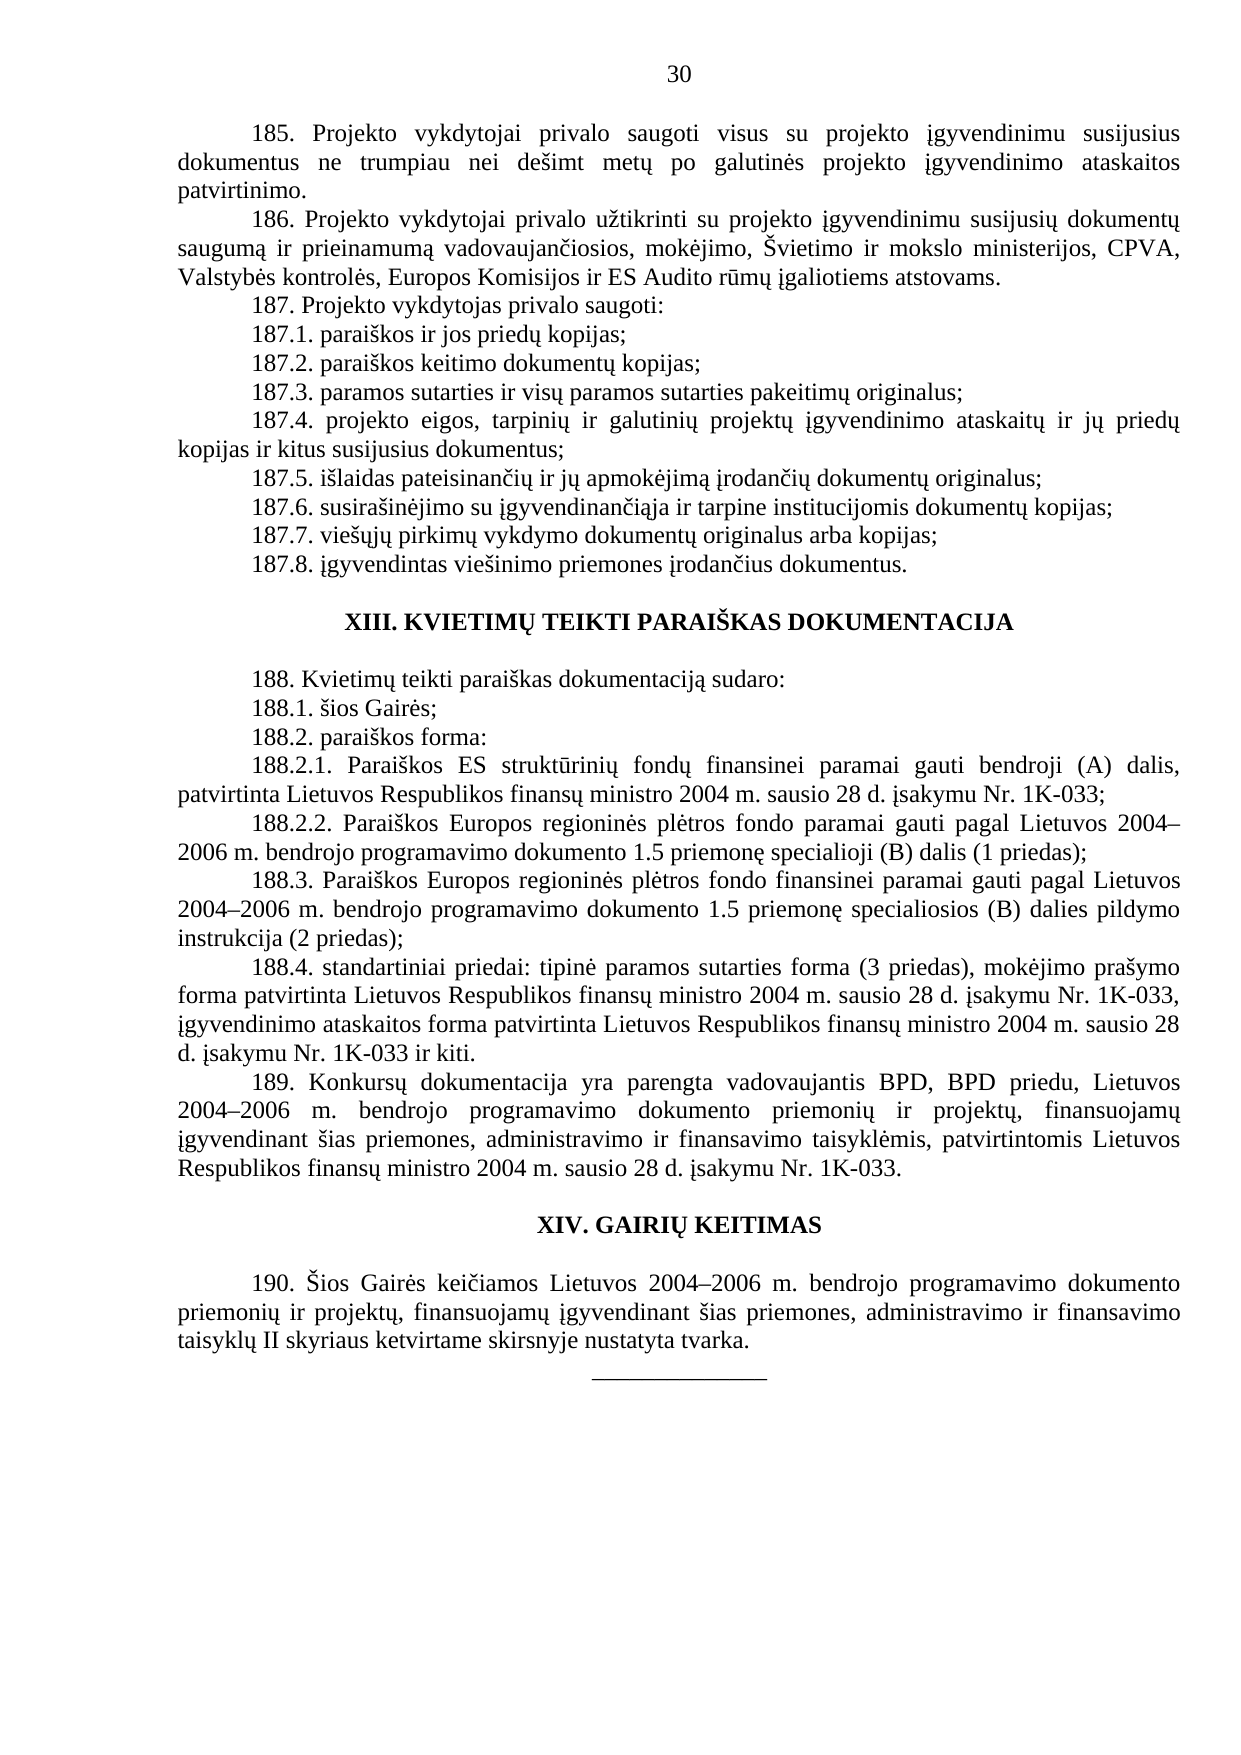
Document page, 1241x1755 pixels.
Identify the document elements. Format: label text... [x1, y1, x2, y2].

text 188.2.1. Paraiškos ES struktūrinių fondų finansinei paramai gauti bendroji (A) dalis, patvirtinta Lietuvos Respublikos finansų ministro 2004 m. sausio 28 d. įsakymu Nr. 1K-033; [177, 751, 1181, 808]
text XIII. KVIETIMŲ TEIKTI PARAIŠKAS DOKUMENTACIJA [177, 607, 1181, 636]
text 187.2. paraiškos keitimo dokumentų kopijas; [177, 348, 1181, 377]
text 188.1. šios Gairės; [177, 693, 1181, 722]
text 187.6. susirašinėjimo su įgyvendinančiąja ir tarpine institucijomis dokumentų kopijas; [177, 492, 1181, 521]
text 188.3. Paraiškos Europos regioninės plėtros fondo finansinei paramai gauti pagal Lietuvos 2004–2006 m. bendrojo programavimo dokumento 1.5 priemonę specialiosios (B) dalies pildymo instrukcija (2 priedas); [177, 866, 1181, 952]
text 187.7. viešųjų pirkimų vykdymo dokumentų originalus arba kopijas; [177, 521, 1181, 549]
text 188.2.2. Paraiškos Europos regioninės plėtros fondo paramai gauti pagal Lietuvos 2004–2006 m. bendrojo programavimo dokumento 1.5 priemonę specialioji (B) dalis (1 priedas); [177, 808, 1181, 866]
text 188.4. standartiniai priedai: tipinė paramos sutarties forma (3 priedas), mokėjimo prašymo forma patvirtinta Lietuvos Respublikos finansų ministro 2004 m. sausio 28 d. įsakymu Nr. 1K-033, įgyvendinimo ataskaitos forma patvirtinta Lietuvos Respublikos finansų ministro 2004 m. sausio 28 d. įsakymu Nr. 1K-033 ir kiti. [177, 952, 1181, 1067]
text 190. Šios Gairės keičiamos Lietuvos 2004–2006 m. bendrojo programavimo dokumento priemonių ir projektų, finansuojamų įgyvendinant šias priemones, administravimo ir finansavimo taisyklų II skyriaus ketvirtame skirsnyje nustatyta tvarka. [177, 1268, 1181, 1354]
text 189. Konkursų dokumentacija yra parengta vadovaujantis BPD, BPD priedu, Lietuvos 2004–2006 m. bendrojo programavimo dokumento priemonių ir projektų, finansuojamų įgyvendinant šias priemones, administravimo ir finansavimo taisyklėmis, patvirtintomis Lietuvos Respublikos finansų ministro 2004 m. sausio 28 d. įsakymu Nr. 1K-033. [177, 1067, 1181, 1182]
text XIV. GAIRIŲ KEITIMAS [177, 1211, 1181, 1239]
text 185. Projekto vykdytojai privalo saugoti visus su projekto įgyvendinimu susijusius dokumentus ne trumpiau nei dešimt metų po galutinės projekto įgyvendinimo ataskaitos patvirtinimo. [177, 118, 1181, 204]
text 187.4. projekto eigos, tarpinių ir galutinių projektų įgyvendinimo ataskaitų ir jų priedų kopijas ir kitus susijusius dokumentus; [177, 406, 1181, 463]
text 187.5. išlaidas pateisinančių ir jų apmokėjimą įrodančių dokumentų originalus; [177, 463, 1181, 492]
text 187.1. paraiškos ir jos priedų kopijas; [177, 319, 1181, 348]
text 188.2. paraiškos forma: [177, 722, 1181, 751]
text ______________ [177, 1354, 1181, 1383]
text 187.8. įgyvendintas viešinimo priemones įrodančius dokumentus. [177, 549, 1181, 578]
text 188. Kvietimų teikti paraiškas dokumentaciją sudaro: [177, 664, 1181, 693]
text 187.3. paramos sutarties ir visų paramos sutarties pakeitimų originalus; [177, 377, 1181, 406]
text 186. Projekto vykdytojai privalo užtikrinti su projekto įgyvendinimu susijusių dokumentų saugumą ir prieinamumą vadovaujančiosios, mokėjimo, Švietimo ir mokslo ministerijos, CPVA, Valstybės kontrolės, Europos Komisijos ir ES Audito rūmų įgaliotiems atstovams. [177, 204, 1181, 291]
text 187. Projekto vykdytojas privalo saugoti: [177, 291, 1181, 319]
